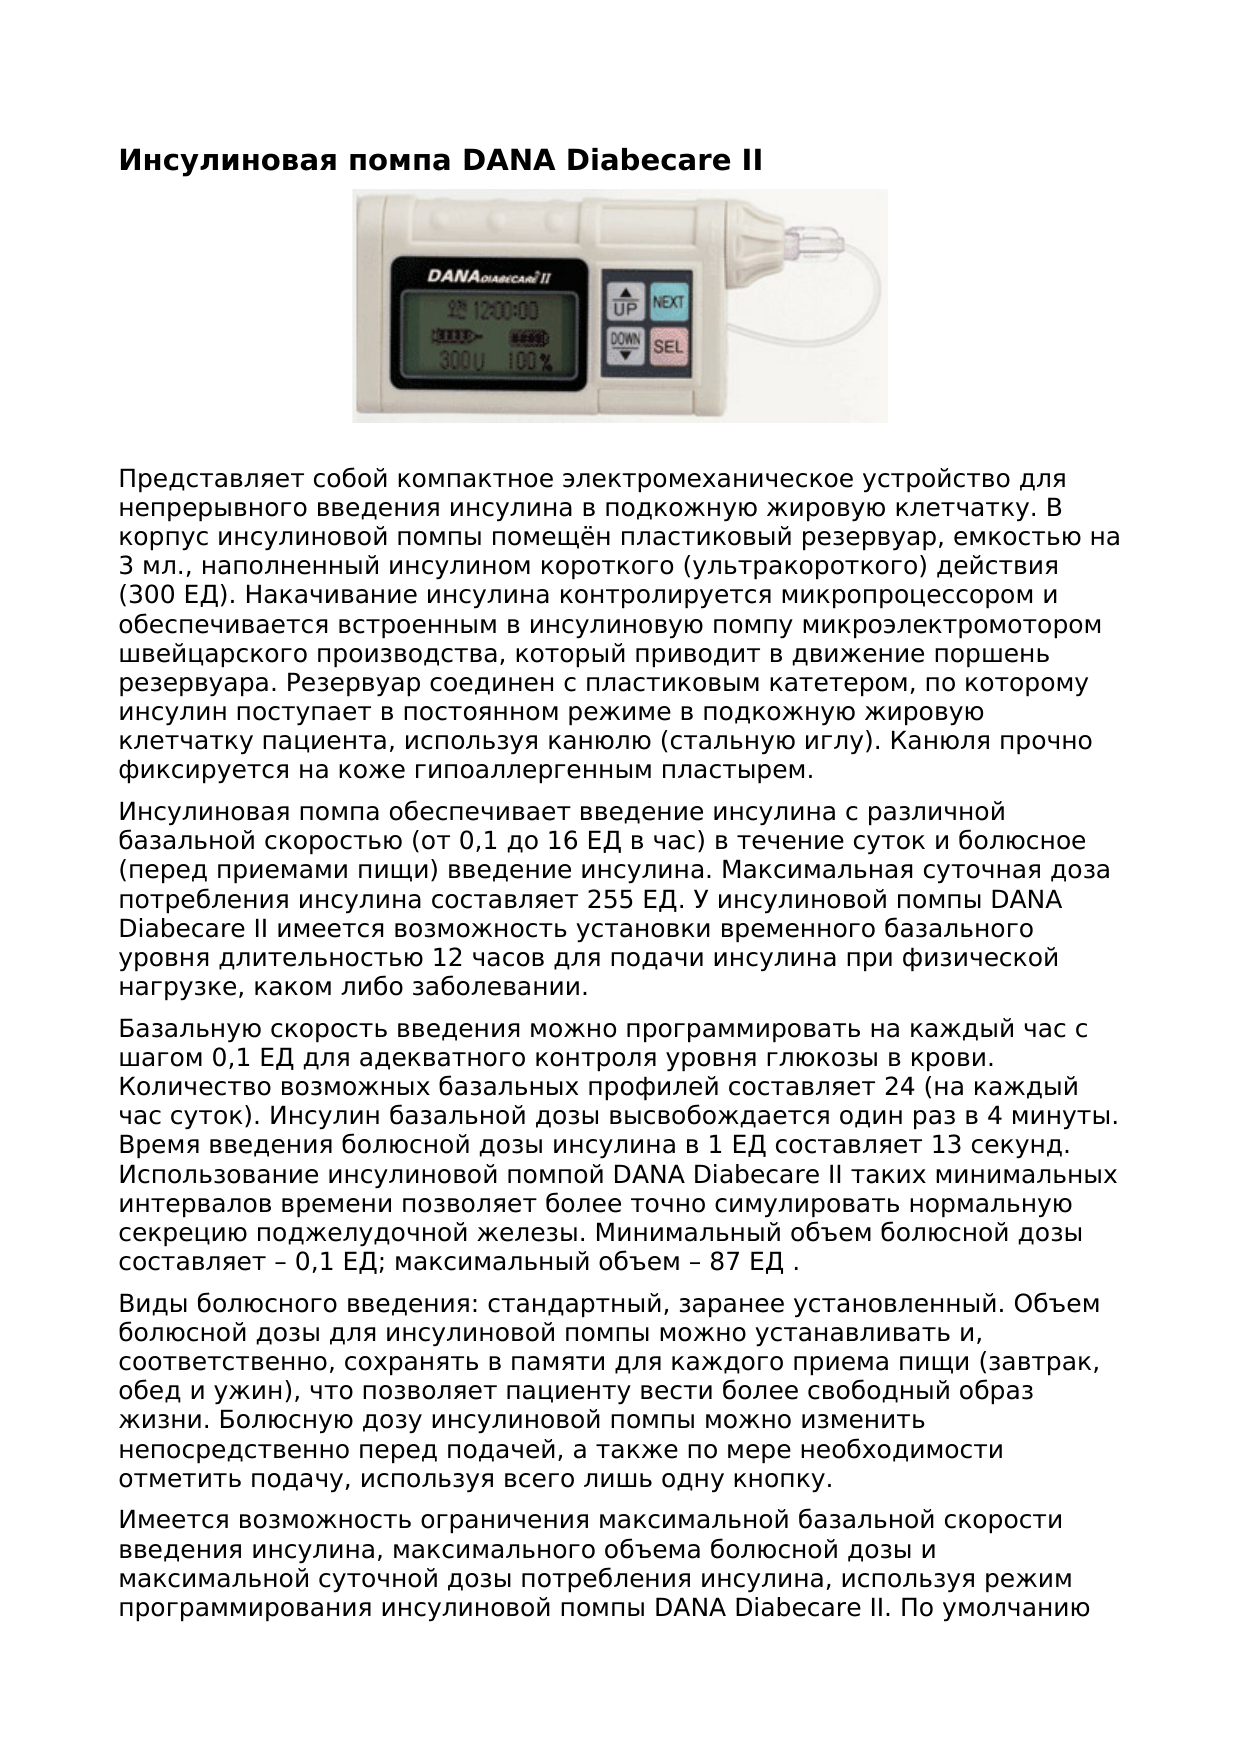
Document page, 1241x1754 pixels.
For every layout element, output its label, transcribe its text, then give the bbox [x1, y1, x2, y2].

text Виды болюсного введения: стандартный, заранее установленный. Объем болюсной дозы для инсулиновой помпы можно устанавливать и, соответственно, сохранять в памяти для каждого приема пищи (завтрак, обед и ужин), что позволяет пациенту вести более свободный образ жизни. Болюсную дозу инсулиновой помпы можно изменить непосредственно перед подачей, а также по мере необходимости отметить подачу, используя всего лишь одну кнопку. [118, 1289, 1122, 1493]
text Представляет собой компактное электромеханическое устройство для непрерывного введения инсулина в подкожную жировую клетчатку. В корпус инсулиновой помпы помещён пластиковый резервуар, емкостью на 3 мл., наполненный инсулином короткого (ультракороткого) действия (300 ЕД). Накачивание инсулина контролируется микропроцессором и обеспечивается встроенным в инсулиновую помпу микроэлектромотором швейцарского производства, который приводит в движение поршень резервуара. Резервуар соединен с пластиковым катетером, по которому инсулин поступает в постоянном режиме в подкожную жировую клетчатку пациента, используя канюлю (стальную иглу). Канюля прочно фиксируется на коже гипоаллергенным пластырем. [118, 464, 1122, 785]
text Имеется возможность ограничения максимальной базальной скорости введения инсулина, максимального объема болюсной дозы и максимальной суточной дозы потребления инсулина, используя режим программирования инсулиновой помпы DANA Diabecare II. По умолчанию [118, 1506, 1122, 1622]
subtitle Инсулиновая помпа DANA Diabecare II [118, 143, 1122, 177]
text Инсулиновая помпа обеспечивает введение инсулина с различной базальной скоростью (от 0,1 до 16 ЕД в час) в течение суток и болюсное (перед приемами пищи) введение инсулина. Максимальная суточная доза потребления инсулина составляет 255 ЕД. У инсулиновой помпы DANA Diabecare II имеется возможность установки временного базального уровня длительностью 12 часов для подачи инсулина при физической нагрузке, каком либо заболевании. [118, 797, 1122, 1002]
picture [352, 189, 889, 423]
text Базальную скорость введения можно программировать на каждый час с шагом 0,1 ЕД для адекватного контроля уровня глюкозы в крови. Количество возможных базальных профилей составляет 24 (на каждый час суток). Инсулин базальной дозы высвобождается один раз в 4 минуты. Время введения болюсной дозы инсулина в 1 ЕД составляет 13 секунд. Использование инсулиновой помпой DANA Diabecare II таких минимальных интервалов времени позволяет более точно симулировать нормальную секрецию поджелудочной железы. Минимальный объем болюсной дозы составляет – 0,1 ЕД; максимальный объем – 87 ЕД . [118, 1014, 1122, 1277]
